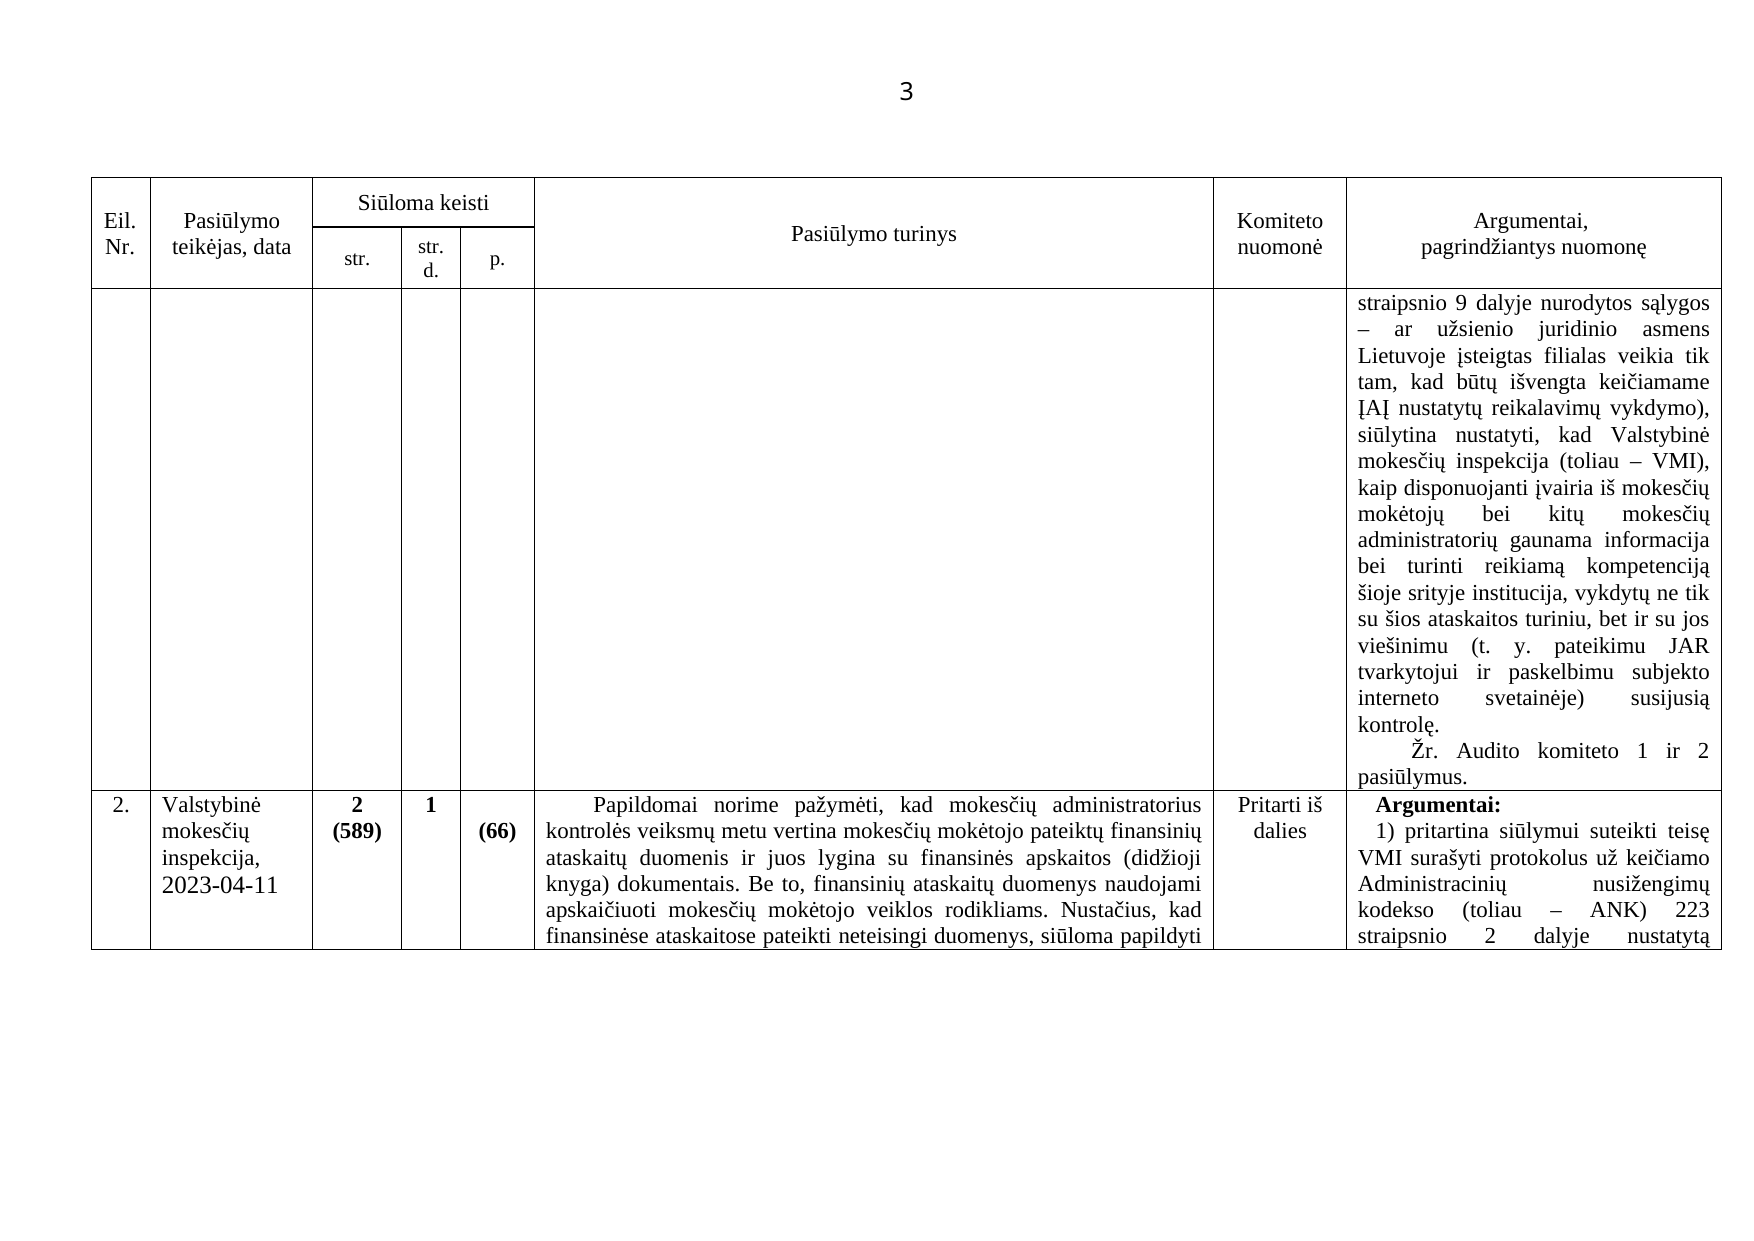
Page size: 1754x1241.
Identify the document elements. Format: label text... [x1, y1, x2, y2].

table_cell str. d. [402, 228, 460, 288]
table_cell Papildomai norime pažymėti, kad mokesčių administratorius kontrolės veiksmų metu vertina mokesčių mokėtojo pateiktų finansinių ataskaitų duomenis ir juos lygina su finansinės apskaitos (didžioji knyga) dokumentais. Be to, finansinių ataskaitų duomenys naudojami apskaičiuoti mokesčių mokėtojo veiklos rodikliams. Nustačius, kad finansinėse ataskaitose pateikti neteisingi duomenys, siūloma papildyti [535, 791, 1213, 949]
table_cell [1214, 289, 1346, 790]
table_cell str. [313, 228, 401, 288]
table_cell straipsnio 9 dalyje nurodytos sąlygos – ar užsienio juridinio asmens Lietuvoje įsteigtas filialas veikia tik tam, kad būtų išvengta keičiamame ĮAĮ nustatytų reikalavimų vykdymo), siūlytina nustatyti, kad Valstybinė mokesčių inspekcija (toliau – VMI), kaip disponuojanti įvairia iš mokesčių mokėtojų bei kitų mokesčių administratorių gaunama informacija bei turinti reikiamą kompetenciją šioje srityje institucija, vykdytų ne tik su šios ataskaitos turiniu, bet ir su jos viešinimu (t. y. pateikimu JAR tvarkytojui ir paskelbimu subjekto interneto svetainėje) susijusią kontrolę. Žr. Audito komiteto 1 ir 2 pasiūlymus. [1347, 289, 1721, 790]
table_header Siūloma keisti [313, 178, 534, 226]
table_cell Pritarti iš dalies [1214, 791, 1346, 949]
table_cell 2 (589) [313, 791, 401, 949]
table_header Komiteto nuomonė [1214, 178, 1346, 288]
table_cell 2. [92, 791, 150, 949]
table_cell [92, 289, 150, 790]
table_header Eil. Nr. [92, 178, 150, 288]
table_cell [461, 289, 534, 790]
table_cell p. [461, 228, 534, 288]
table_cell [313, 289, 401, 790]
table_header Pasiūlymo turinys [535, 178, 1213, 288]
table_cell [402, 289, 460, 790]
table_header Argumentai, pagrindžiantys nuomonę [1347, 178, 1721, 288]
table_cell 1 [402, 791, 460, 949]
table_cell (66) [461, 791, 534, 949]
table_cell Valstybinė mokesčių inspekcija, 2023-04-11 [151, 791, 312, 949]
table_header Pasiūlymo teikėjas, data [151, 178, 312, 288]
table_cell [151, 289, 312, 790]
table_cell Argumentai: 1) pritartina siūlymui suteikti teisę VMI surašyti protokolus už keičiamo Administracinių nusižengimų kodekso (toliau – ANK) 223 straipsnio 2 dalyje nustatytą [1347, 791, 1721, 949]
table_cell [535, 289, 1213, 790]
